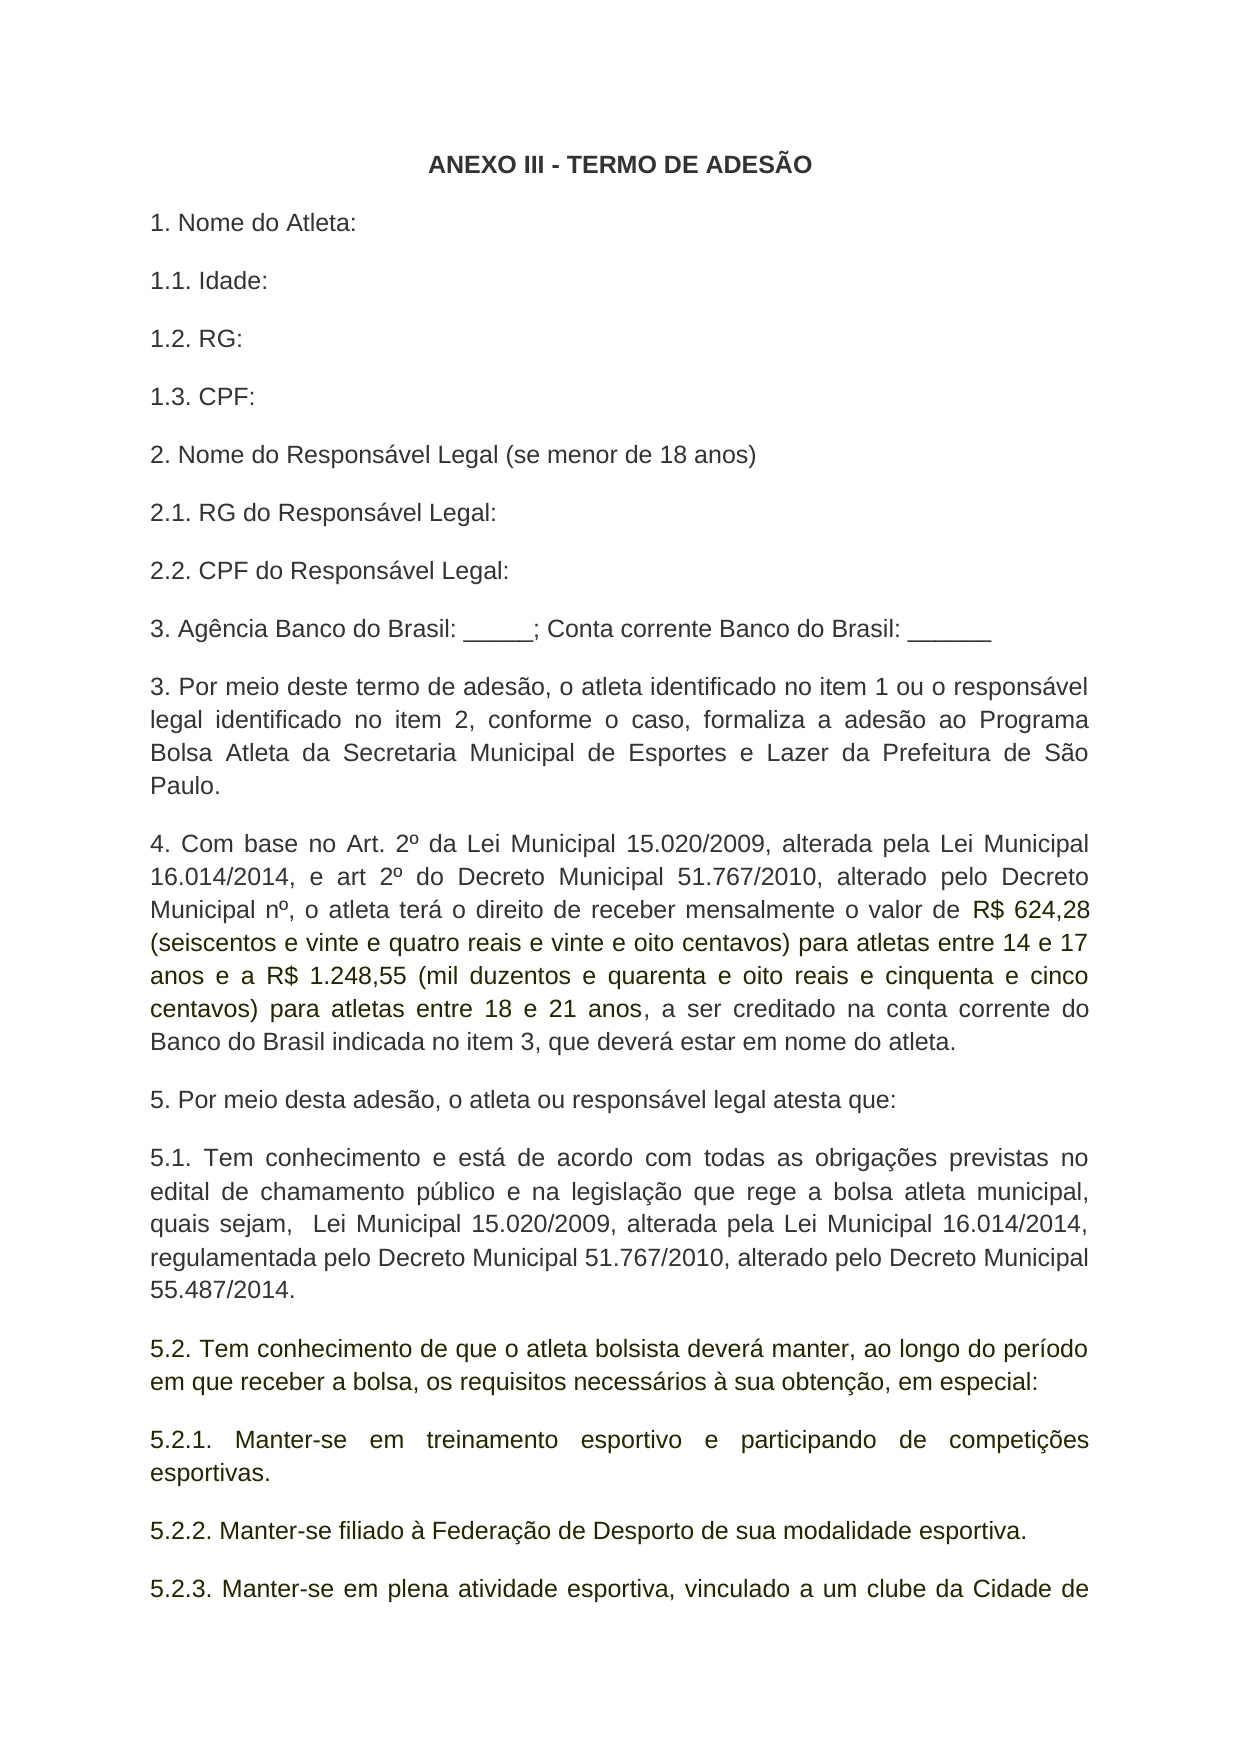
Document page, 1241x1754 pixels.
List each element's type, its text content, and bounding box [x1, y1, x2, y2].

text 4. Com base no Art. 2º da Lei Municipal 15.020/2009, alterada pela Lei Municipal 16.014/2014, e art 2º do Decreto Municipal 51.767/2010, alterado pelo Decreto Municipal nº, o atleta terá o direito de receber mensalmente o valor de R$ 624,28 (seiscentos e vinte e quatro reais e vinte e oito centavos) para atletas entre 14 e 17 anos e a R$ 1.248,55 (mil duzentos e quarenta e oito reais e cinquenta e cinco centavos) para atletas entre 18 e 21 anos, a ser creditado na conta corrente do Banco do Brasil indicada no item 3, que deverá estar em nome do atleta. [150, 829, 1091, 1056]
text 2. Nome do Responsável Legal (se menor de 18 anos) [150, 440, 1091, 469]
text 5. Por meio desta adesão, o atleta ou responsável legal atesta que: [150, 1085, 1091, 1114]
text 5.2. Tem conhecimento de que o atleta bolsista deverá manter, ao longo do período em que receber a bolsa, os requisitos necessários à sua obtenção, em especial: [150, 1333, 1091, 1395]
text 5.2.1. Manter-se em treinamento esportivo e participando de competições esportivas. [150, 1424, 1091, 1486]
text 1.1. Idade: [150, 266, 1091, 295]
text 2.1. RG do Responsável Legal: [150, 498, 1091, 527]
text 3. Agência Banco do Brasil: _____; Conta corrente Banco do Brasil: ______ [150, 614, 1091, 643]
text 1.3. CPF: [150, 382, 1091, 411]
text 1. Nome do Atleta: [150, 208, 1091, 237]
text 3. Por meio deste termo de adesão, o atleta identificado no item 1 ou o responsável legal identificado no item 2, conforme o caso, formaliza a adesão ao Programa Bolsa Atleta da Secretaria Municipal de Esportes e Lazer da Prefeitura de São Paulo. [150, 672, 1091, 800]
text 2.2. CPF do Responsável Legal: [150, 556, 1091, 585]
text 1.2. RG: [150, 324, 1091, 353]
text 5.1. Tem conhecimento e está de acordo com todas as obrigações previstas no edital de chamamento público e na legislação que rege a bolsa atleta municipal, quais sejam, Lei Municipal 15.020/2009, alterada pela Lei Municipal 16.014/2014, regulamentada pelo Decreto Municipal 51.767/2010, alterado pelo Decreto Municipal 55.487/2014. [150, 1143, 1091, 1304]
text 5.2.3. Manter-se em plena atividade esportiva, vinculado a um clube da Cidade de [150, 1574, 1091, 1602]
text ANEXO III - TERMO DE ADESÃO [150, 150, 1091, 179]
text 5.2.2. Manter-se filiado à Federação de Desporto de sua modalidade esportiva. [150, 1516, 1091, 1544]
